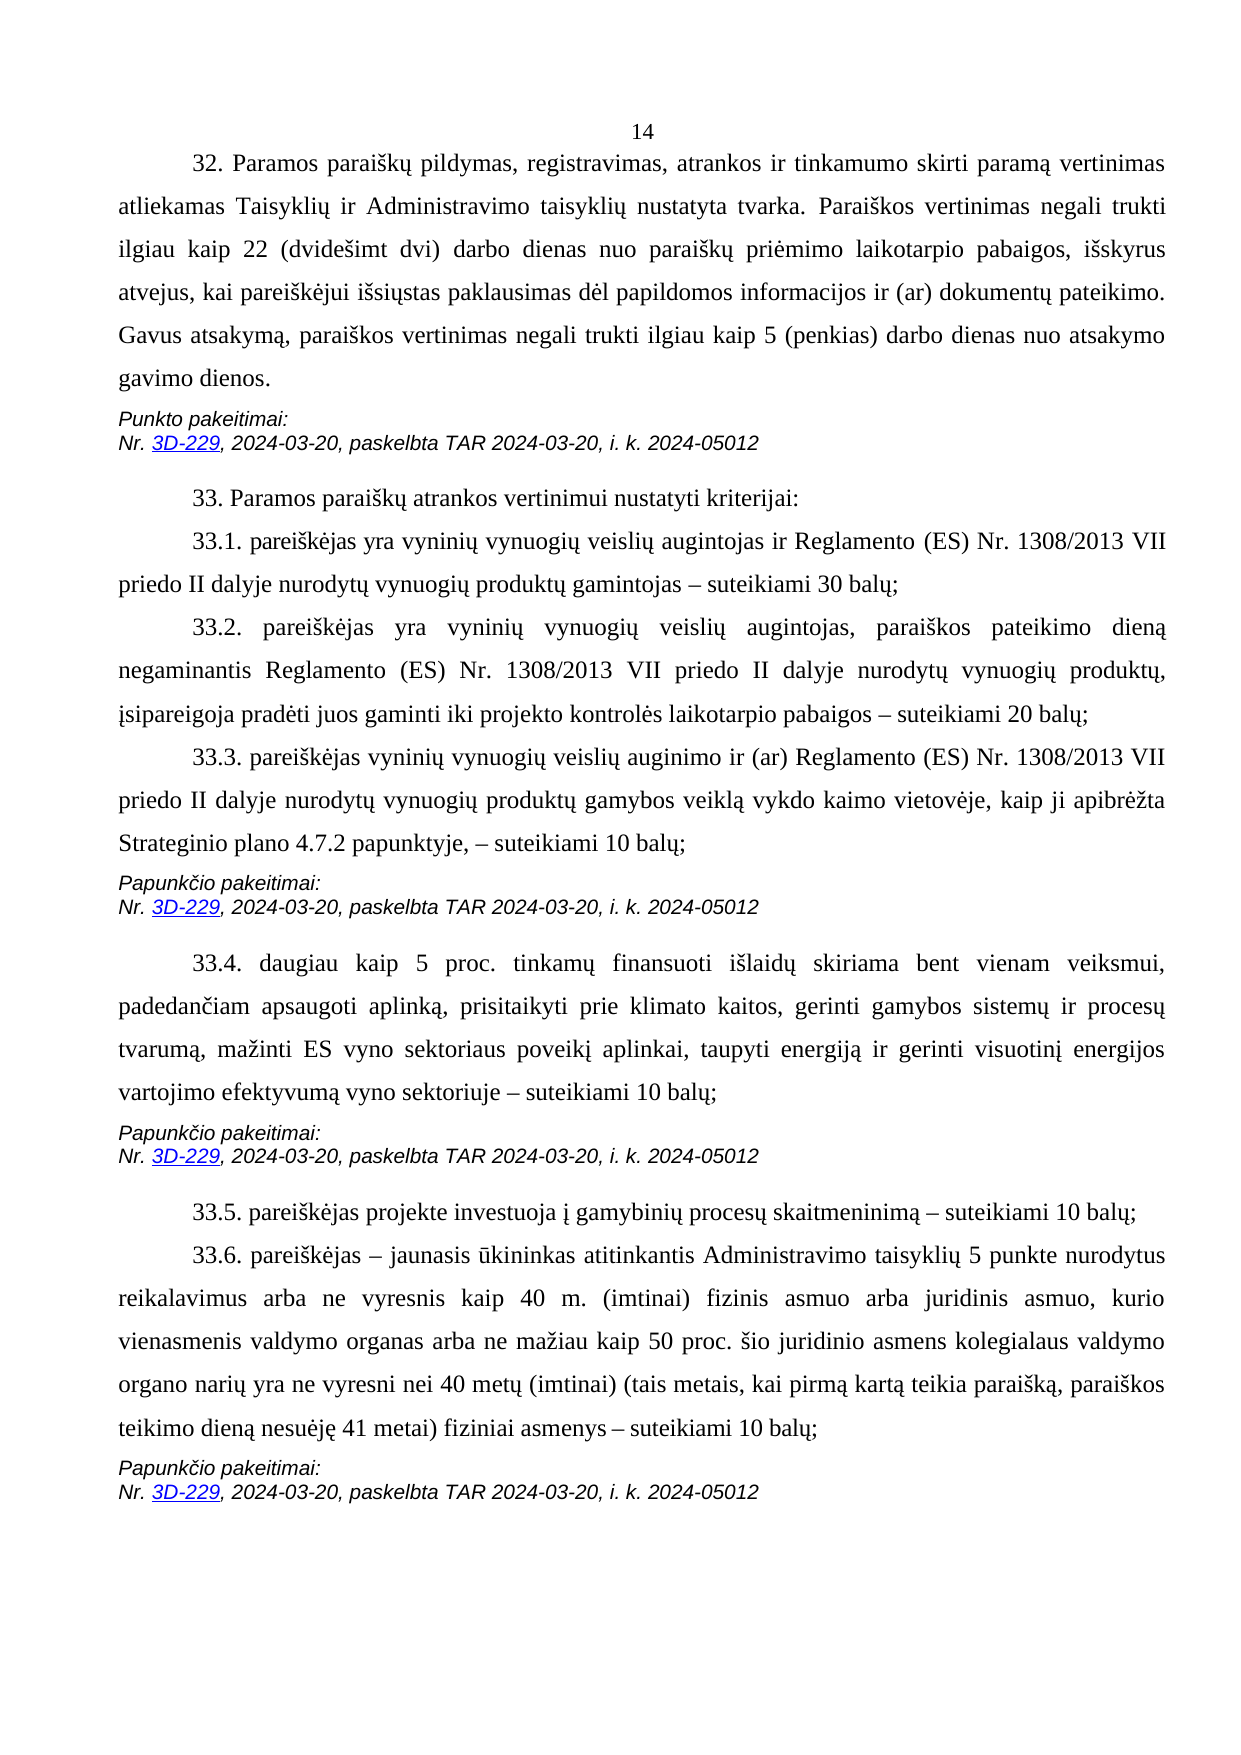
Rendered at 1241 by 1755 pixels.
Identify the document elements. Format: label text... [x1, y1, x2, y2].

text 33.5. pareiškėjas projekte investuoja į gamybinių procesų skaitmeninimą – suteikiami 10 balų; [118, 1197, 1166, 1226]
text Nr. 3D-229, 2024-03-20, paskelbta TAR 2024-03-20, i. k. 2024-05012 [118, 1144, 1166, 1168]
text Nr. 3D-229, 2024-03-20, paskelbta TAR 2024-03-20, i. k. 2024-05012 [118, 1480, 1166, 1504]
text 33. Paramos paraiškų atrankos vertinimui nustatyti kriterijai: [118, 483, 1166, 512]
text Punkto pakeitimai: [118, 406, 1166, 430]
text Nr. 3D-229, 2024-03-20, paskelbta TAR 2024-03-20, i. k. 2024-05012 [118, 430, 1166, 454]
text Papunkčio pakeitimai: [118, 1120, 1166, 1144]
text 33.6. pareiškėjas – jaunasis ūkininkas atitinkantis Administravimo taisyklių 5 punkte nurodytus reikalavimus arba ne vyresnis kaip 40 m. (imtinai) fizinis asmuo arba juridinis asmuo, kurio vienasmenis valdymo organas arba ne mažiau kaip 50 proc. šio juridinio asmens kolegialaus valdymo organo narių yra ne vyresni nei 40 metų (imtinai) (tais metais, kai pirmą kartą teikia paraišką, paraiškos teikimo dieną nesuėję 41 metai) fiziniai asmenys – suteikiami 10 balų; [118, 1240, 1166, 1441]
text 33.2. pareiškėjas yra vyninių vynuogių veislių augintojas, paraiškos pateikimo dieną negaminantis Reglamento (ES) Nr. 1308/2013 VII priedo II dalyje nurodytų vynuogių produktų, įsipareigoja pradėti juos gaminti iki projekto kontrolės laikotarpio pabaigos – suteikiami 20 balų; [118, 612, 1166, 727]
text 33.4. daugiau kaip 5 proc. tinkamų finansuoti išlaidų skiriama bent vienam veiksmui, padedančiam apsaugoti aplinką, prisitaikyti prie klimato kaitos, gerinti gamybos sistemų ir procesų tvarumą, mažinti ES vyno sektoriaus poveikį aplinkai, taupyti energiją ir gerinti visuotinį energijos vartojimo efektyvumą vyno sektoriuje – suteikiami 10 balų; [118, 948, 1166, 1106]
text 33.3. pareiškėjas vyninių vynuogių veislių auginimo ir (ar) Reglamento (ES) Nr. 1308/2013 VII priedo II dalyje nurodytų vynuogių produktų gamybos veiklą vykdo kaimo vietovėje, kaip ji apibrėžta Strateginio plano 4.7.2 papunktyje, – suteikiami 10 balų; [118, 742, 1166, 857]
text Papunkčio pakeitimai: [118, 1456, 1166, 1480]
text 33.1. pareiškėjas yra vyninių vynuogių veislių augintojas ir Reglamento (ES) Nr. 1308/2013 VII priedo II dalyje nurodytų vynuogių produktų gamintojas – suteikiami 30 balų; [118, 526, 1166, 598]
text Papunkčio pakeitimai: [118, 871, 1166, 895]
text Nr. 3D-229, 2024-03-20, paskelbta TAR 2024-03-20, i. k. 2024-05012 [118, 895, 1166, 919]
text 32. Paramos paraiškų pildymas, registravimas, atrankos ir tinkamumo skirti paramą vertinimas atliekamas Taisyklių ir Administravimo taisyklių nustatyta tvarka. Paraiškos vertinimas negali trukti ilgiau kaip 22 (dvidešimt dvi) darbo dienas nuo paraiškų priėmimo laikotarpio pabaigos, išskyrus atvejus, kai pareiškėjui išsiųstas paklausimas dėl papildomos informacijos ir (ar) dokumentų pateikimo. Gavus atsakymą, paraiškos vertinimas negali trukti ilgiau kaip 5 (penkias) darbo dienas nuo atsakymo gavimo dienos. [118, 148, 1166, 392]
